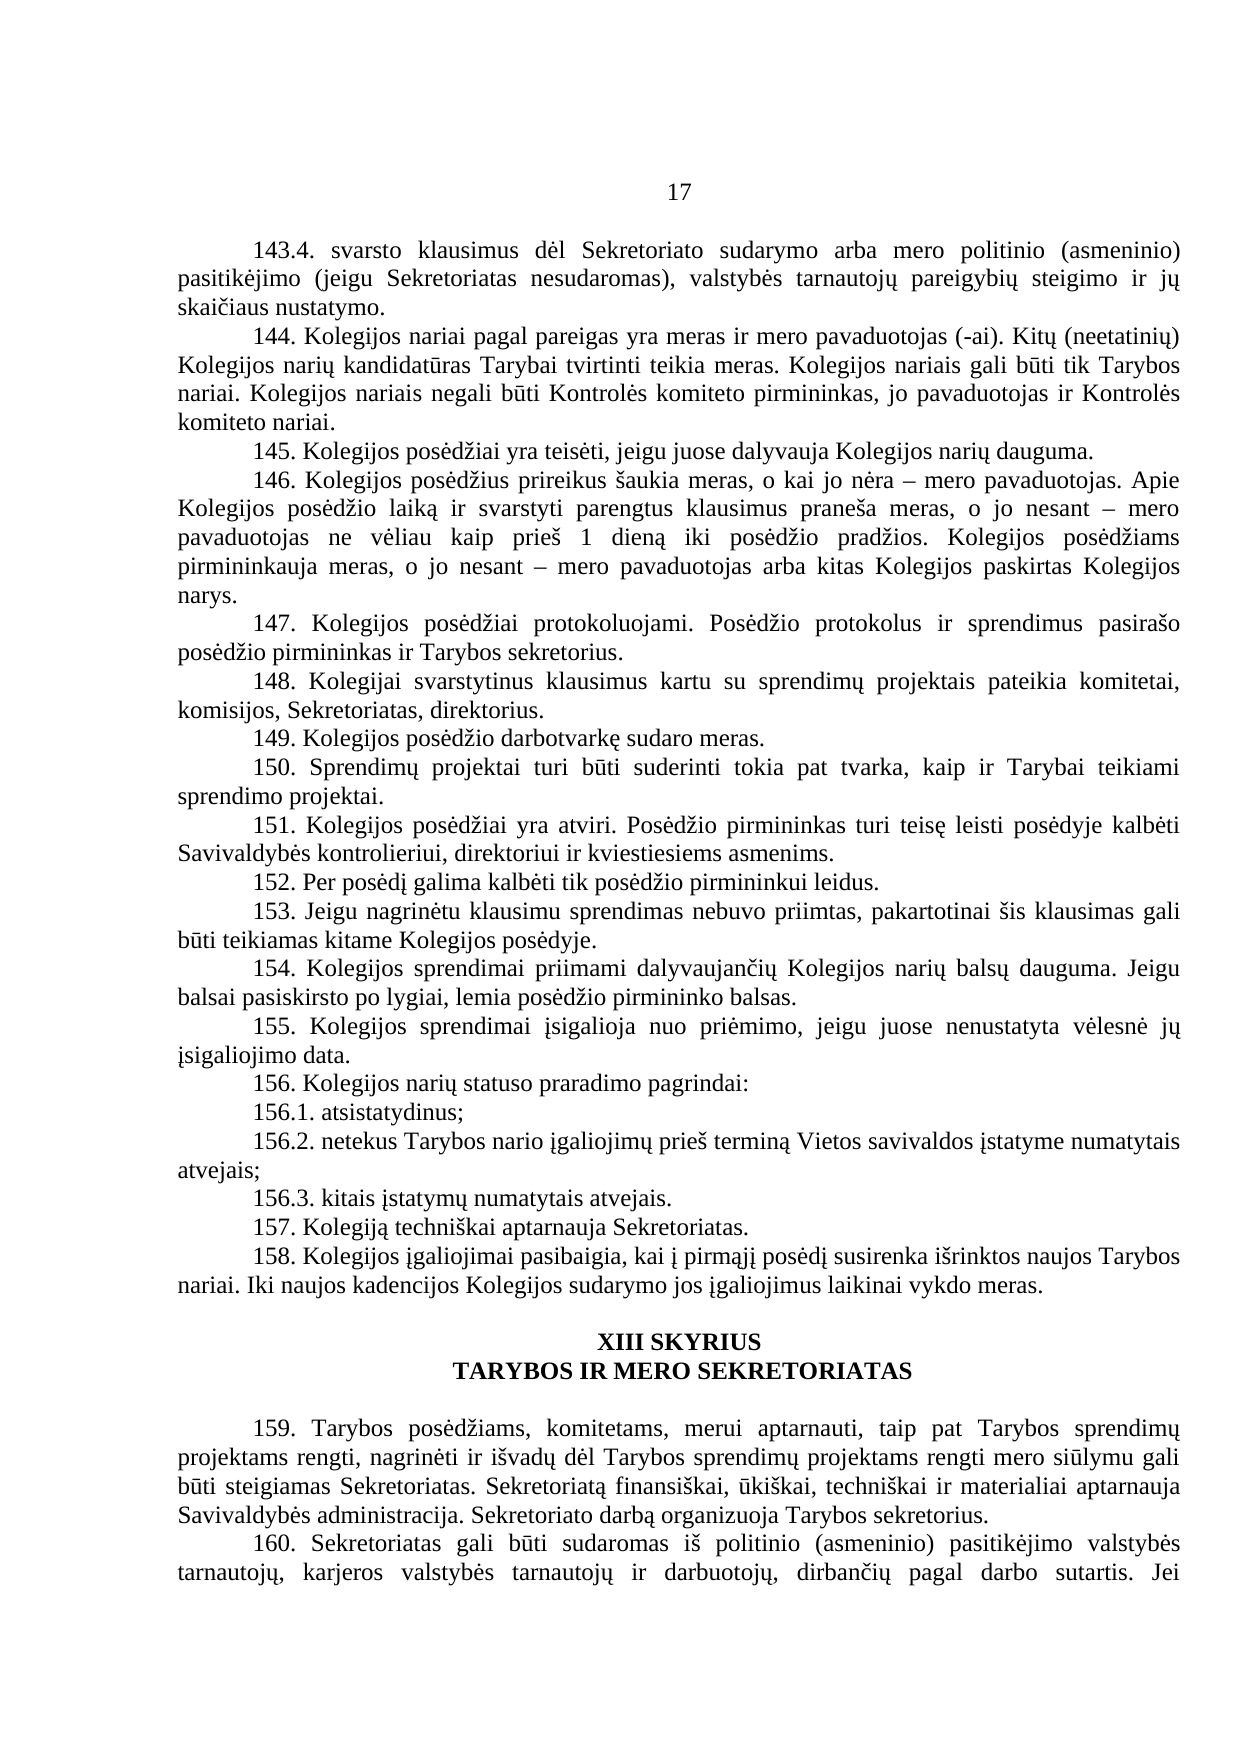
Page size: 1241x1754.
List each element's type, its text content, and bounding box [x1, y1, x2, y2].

text 152. Per posėdį galima kalbėti tik posėdžio pirmininkui leidus. [177, 867, 1181, 896]
text 144. Kolegijos nariai pagal pareigas yra meras ir mero pavaduotojas (-ai). Kitų (neetatinių) Kolegijos narių kandidatūras Tarybai tvirtinti teikia meras. Kolegijos nariais gali būti tik Tarybos nariai. Kolegijos nariais negali būti Kontrolės komiteto pirmininkas, jo pavaduotojas ir Kontrolės komiteto nariai. [177, 321, 1181, 436]
text 143.4. svarsto klausimus dėl Sekretoriato sudarymo arba mero politinio (asmeninio) pasitikėjimo (jeigu Sekretoriatas nesudaromas), valstybės tarnautojų pareigybių steigimo ir jų skaičiaus nustatymo. [177, 235, 1181, 321]
text 156.1. atsistatydinus; [177, 1097, 1181, 1126]
text 154. Kolegijos sprendimai priimami dalyvaujančių Kolegijos narių balsų dauguma. Jeigu balsai pasiskirsto po lygiai, lemia posėdžio pirmininko balsas. [177, 953, 1181, 1011]
text 153. Jeigu nagrinėtu klausimu sprendimas nebuvo priimtas, pakartotinai šis klausimas gali būti teikiamas kitame Kolegijos posėdyje. [177, 896, 1181, 953]
text 156.2. netekus Tarybos nario įgaliojimų prieš terminą Vietos savivaldos įstatyme numatytais atvejais; [177, 1126, 1181, 1183]
text 149. Kolegijos posėdžio darbotvarkę sudaro meras. [177, 723, 1181, 752]
text 147. Kolegijos posėdžiai protokoluojami. Posėdžio protokolus ir sprendimus pasirašo posėdžio pirmininkas ir Tarybos sekretorius. [177, 608, 1181, 666]
text 151. Kolegijos posėdžiai yra atviri. Posėdžio pirmininkas turi teisę leisti posėdyje kalbėti Savivaldybės kontrolieriui, direktoriui ir kviestiesiems asmenims. [177, 810, 1181, 867]
text TARYBOS IR MERO SEKRETORIATAS [177, 1356, 1181, 1385]
text 148. Kolegijai svarstytinus klausimus kartu su sprendimų projektais pateikia komitetai, komisijos, Sekretoriatas, direktorius. [177, 666, 1181, 723]
text 156.3. kitais įstatymų numatytais atvejais. [177, 1183, 1181, 1212]
text 159. Tarybos posėdžiams, komitetams, merui aptarnauti, taip pat Tarybos sprendimų projektams rengti, nagrinėti ir išvadų dėl Tarybos sprendimų projektams rengti mero siūlymu gali būti steigiamas Sekretoriatas. Sekretoriatą finansiškai, ūkiškai, techniškai ir materialiai aptarnauja Savivaldybės administracija. Sekretoriato darbą organizuoja Tarybos sekretorius. [177, 1413, 1181, 1528]
text 150. Sprendimų projektai turi būti suderinti tokia pat tvarka, kaip ir Tarybai teikiami sprendimo projektai. [177, 752, 1181, 810]
text 155. Kolegijos sprendimai įsigalioja nuo priėmimo, jeigu juose nenustatyta vėlesnė jų įsigaliojimo data. [177, 1011, 1181, 1068]
text XIII SKYRIUS [177, 1327, 1181, 1356]
text 160. Sekretoriatas gali būti sudaromas iš politinio (asmeninio) pasitikėjimo valstybės tarnautojų, karjeros valstybės tarnautojų ir darbuotojų, dirbančių pagal darbo sutartis. Jei [177, 1528, 1181, 1586]
text 156. Kolegijos narių statuso praradimo pagrindai: [177, 1068, 1181, 1097]
text 157. Kolegiją techniškai aptarnauja Sekretoriatas. [177, 1212, 1181, 1241]
text 158. Kolegijos įgaliojimai pasibaigia, kai į pirmąjį posėdį susirenka išrinktos naujos Tarybos nariai. Iki naujos kadencijos Kolegijos sudarymo jos įgaliojimus laikinai vykdo meras. [177, 1241, 1181, 1298]
text 146. Kolegijos posėdžius prireikus šaukia meras, o kai jo nėra – mero pavaduotojas. Apie Kolegijos posėdžio laiką ir svarstyti parengtus klausimus praneša meras, o jo nesant – mero pavaduotojas ne vėliau kaip prieš 1 dieną iki posėdžio pradžios. Kolegijos posėdžiams pirmininkauja meras, o jo nesant – mero pavaduotojas arba kitas Kolegijos paskirtas Kolegijos narys. [177, 465, 1181, 608]
text 145. Kolegijos posėdžiai yra teisėti, jeigu juose dalyvauja Kolegijos narių dauguma. [177, 436, 1181, 465]
